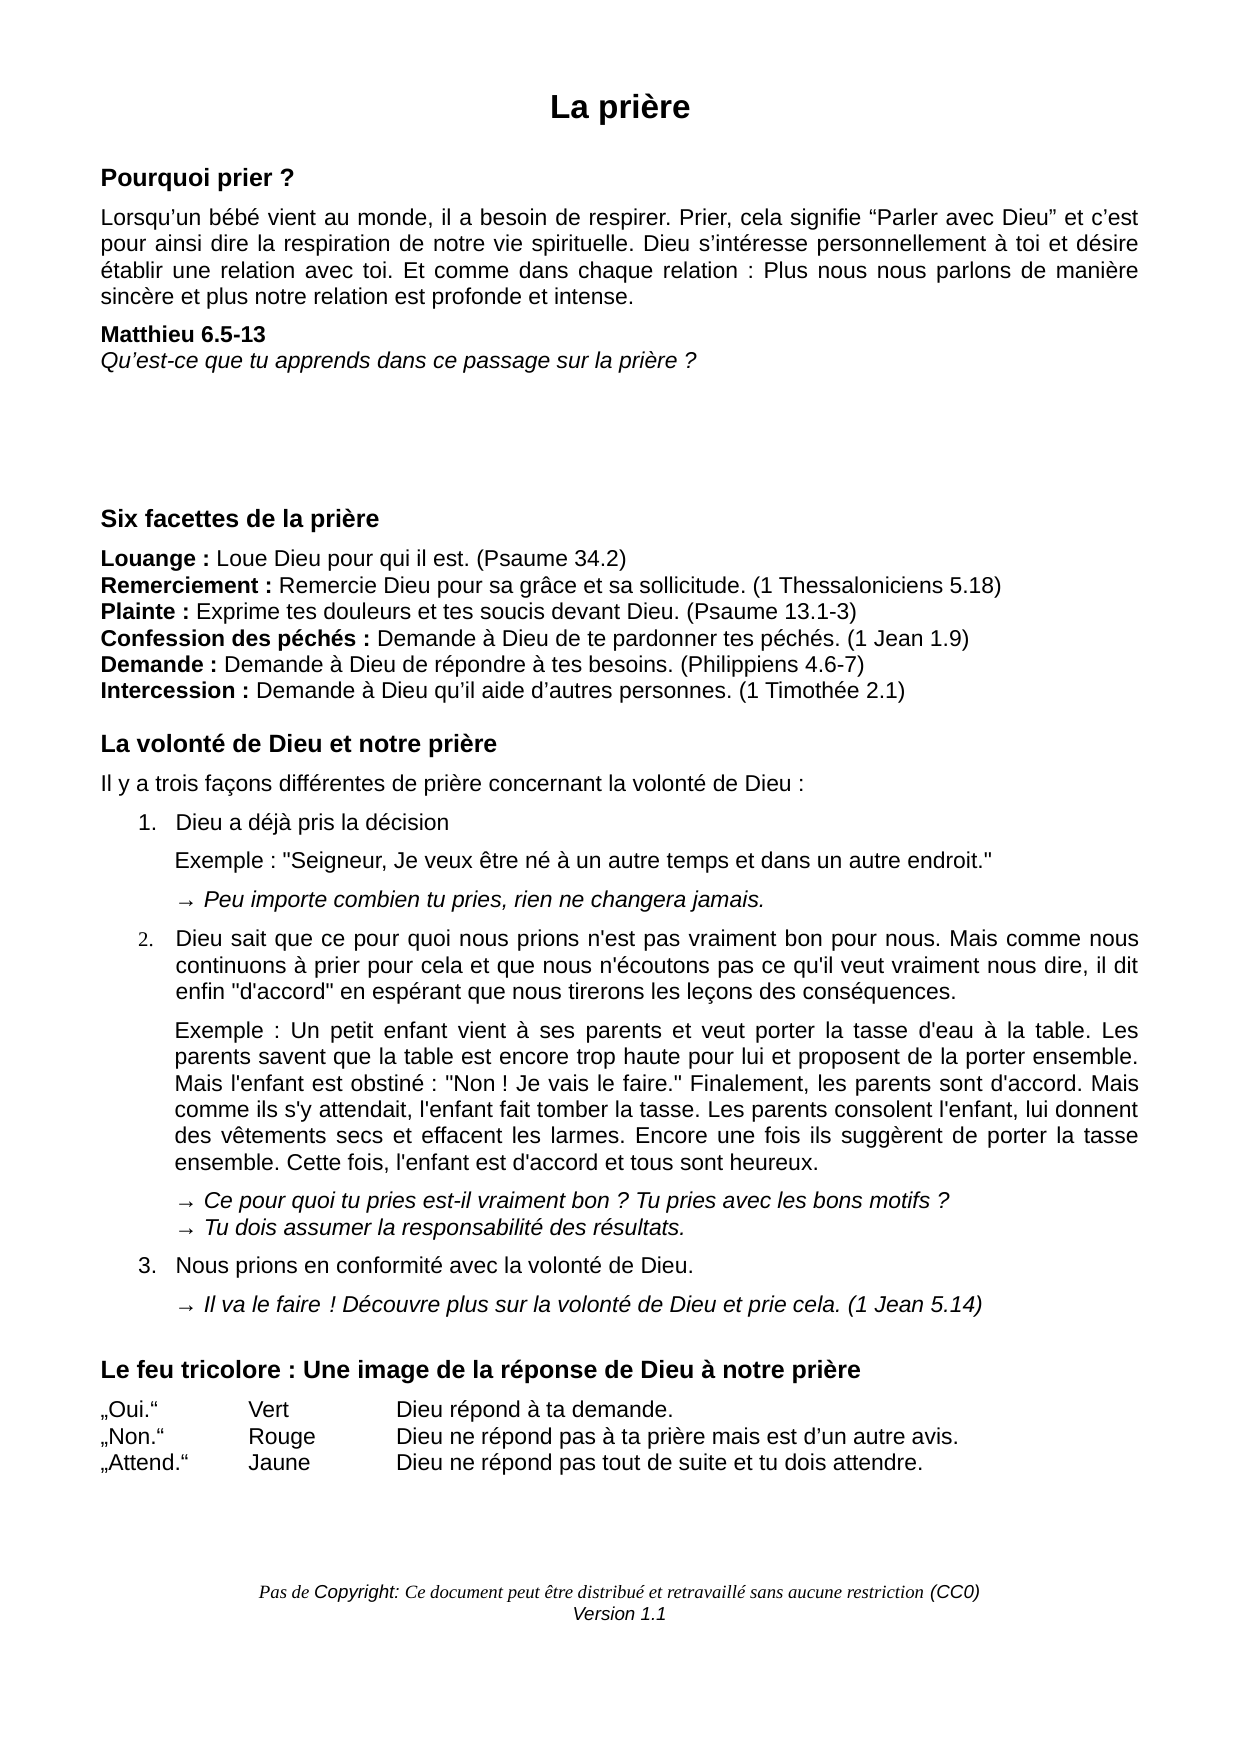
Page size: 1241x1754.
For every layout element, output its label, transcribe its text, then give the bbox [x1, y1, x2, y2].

subtitle Le feu tricolore : Une image de la réponse de Dieu à notre prière [100, 1355, 1140, 1384]
text Lorsqu’un bébé vient au monde, il a besoin de respirer. Prier, cela signifie “Parler avec Dieu” et c’est pour ainsi dire la respiration de notre vie spirituelle. Dieu s’intéresse personnellement à toi et désire établir une relation avec toi. Et comme dans chaque relation : Plus nous nous parlons de manière sincère et plus notre relation est profonde et intense. [100, 204, 1140, 309]
subtitle Pourquoi prier ? [100, 163, 1140, 191]
list Dieu a déjà pris la décision [138, 809, 1140, 835]
text Matthieu 6.5-13 [100, 321, 1140, 347]
text Confession des péchés : Demande à Dieu de te pardonner tes péchés. (1 Jean 1.9) [100, 624, 1140, 651]
text Intercession : Demande à Dieu qu’il aide d’autres personnes. (1 Timothée 2.1) [100, 677, 1140, 703]
text Plainte : Exprime tes douleurs et tes soucis devant Dieu. (Psaume 13.1-3) [100, 598, 1140, 624]
text → Peu importe combien tu pries, rien ne changera jamais. [100, 886, 1140, 913]
list Dieu sait que ce pour quoi nous prions n'est pas vraiment bon pour nous. Mais comme nous continuons à prier pour cela et que nous n'écoutons pas ce qu'il veut vraiment nous dire, il dit enfin "d'accord" en espérant que nous tirerons les leçons des conséquences. [138, 925, 1140, 1004]
list Nous prions en conformité avec la volonté de Dieu. [138, 1252, 1140, 1279]
text → Ce pour quoi tu pries est-il vraiment bon ? Tu pries avec les bons motifs ? [100, 1187, 1140, 1214]
text Exemple : Un petit enfant vient à ses parents et veut porter la tasse d'eau à la table. Les parents savent que la table est encore trop haute pour lui et proposent de la porter ensemble. Mais l'enfant est obstiné : "Non ! Je vais le faire." Finalement, les parents sont d'accord. Mais comme ils s'y attendait, l'enfant fait tomber la tasse. Les parents consolent l'enfant, lui donnent des vêtements secs et effacent les larmes. Encore une fois ils suggèrent de porter la tasse ensemble. Cette fois, l'enfant est d'accord et tous sont heureux. [174, 1017, 1140, 1175]
subtitle Six facettes de la prière [100, 504, 1140, 533]
text „Non.“ Rouge Dieu ne répond pas à ta prière mais est d’un autre avis. [100, 1423, 1140, 1449]
text → Il va le faire ! Découvre plus sur la volonté de Dieu et prie cela. (1 Jean 5.14) [100, 1291, 1140, 1318]
text „Oui.“ Vert Dieu répond à ta demande. [100, 1396, 1140, 1423]
text Exemple : "Seigneur, Je veux être né à un autre temps et dans un autre endroit." [100, 847, 1140, 874]
text Louange : Loue Dieu pour qui il est. (Psaume 34.2) [100, 545, 1140, 572]
text Qu’est-ce que tu apprends dans ce passage sur la prière ? [100, 347, 1140, 374]
subtitle La prière [100, 87, 1140, 125]
text Demande : Demande à Dieu de répondre à tes besoins. (Philippiens 4.6-7) [100, 651, 1140, 677]
text → Tu dois assumer la responsabilité des résultats. [100, 1214, 1140, 1240]
text Remerciement : Remercie Dieu pour sa grâce et sa sollicitude. (1 Thessaloniciens 5.18) [100, 572, 1140, 598]
text Il y a trois façons différentes de prière concernant la volonté de Dieu : [100, 770, 1140, 796]
subtitle La volonté de Dieu et notre prière [100, 728, 1140, 757]
text „Attend.“ Jaune Dieu ne répond pas tout de suite et tu dois attendre. [100, 1449, 1140, 1476]
